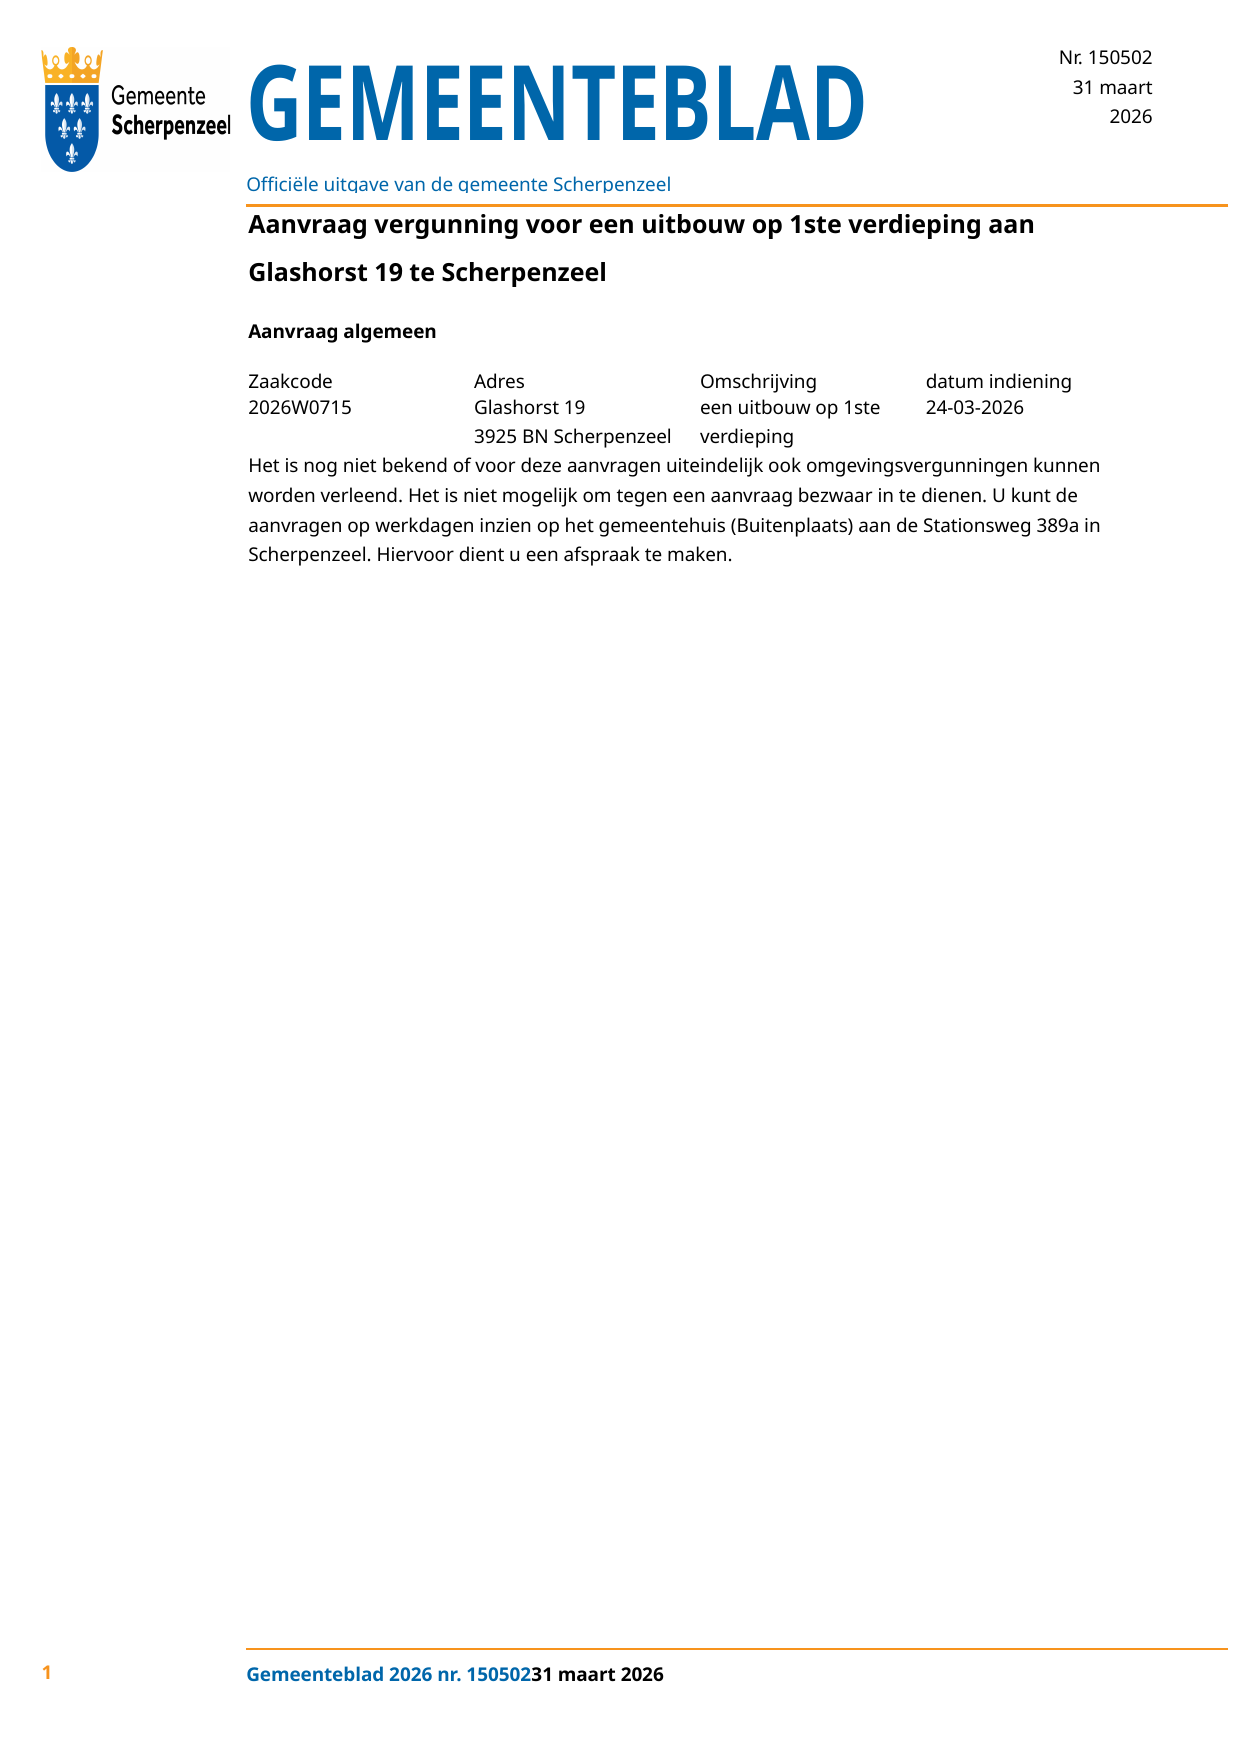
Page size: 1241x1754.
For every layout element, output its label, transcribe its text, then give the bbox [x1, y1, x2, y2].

table_header datum indiening [926, 369, 1152, 394]
table_header Zaakcode [248, 369, 474, 394]
picture [41, 47, 231, 172]
text Aanvraag vergunning voor een uitbouw op 1ste verdieping aan Glashorst 19 te Scherpenzeel [248, 207, 1152, 288]
text Het is nog niet bekend of voor deze aanvragen uiteindelijk ook omgevingsvergunningen kunnen worden verleend. Het is niet mogelijk om tegen een aanvraag bezwaar in te dienen. U kunt de aanvragen op werkdagen inzien op het gemeentehuis (Buitenplaats) aan de Stationsweg 389a in Scherpenzeel. Hiervoor dient u een afspraak te maken. [248, 453, 1152, 567]
table_cell 24-03-2026 [926, 394, 1152, 449]
table_cell 2026W0715 [248, 394, 474, 449]
table_header Adres [474, 369, 700, 394]
table_cell een uitbouw op 1ste verdieping [700, 394, 926, 449]
table_cell Glashorst 19 3925 BN Scherpenzeel [474, 394, 700, 449]
text Aanvraag algemeen [248, 318, 1152, 344]
table_header Omschrijving [700, 369, 926, 394]
